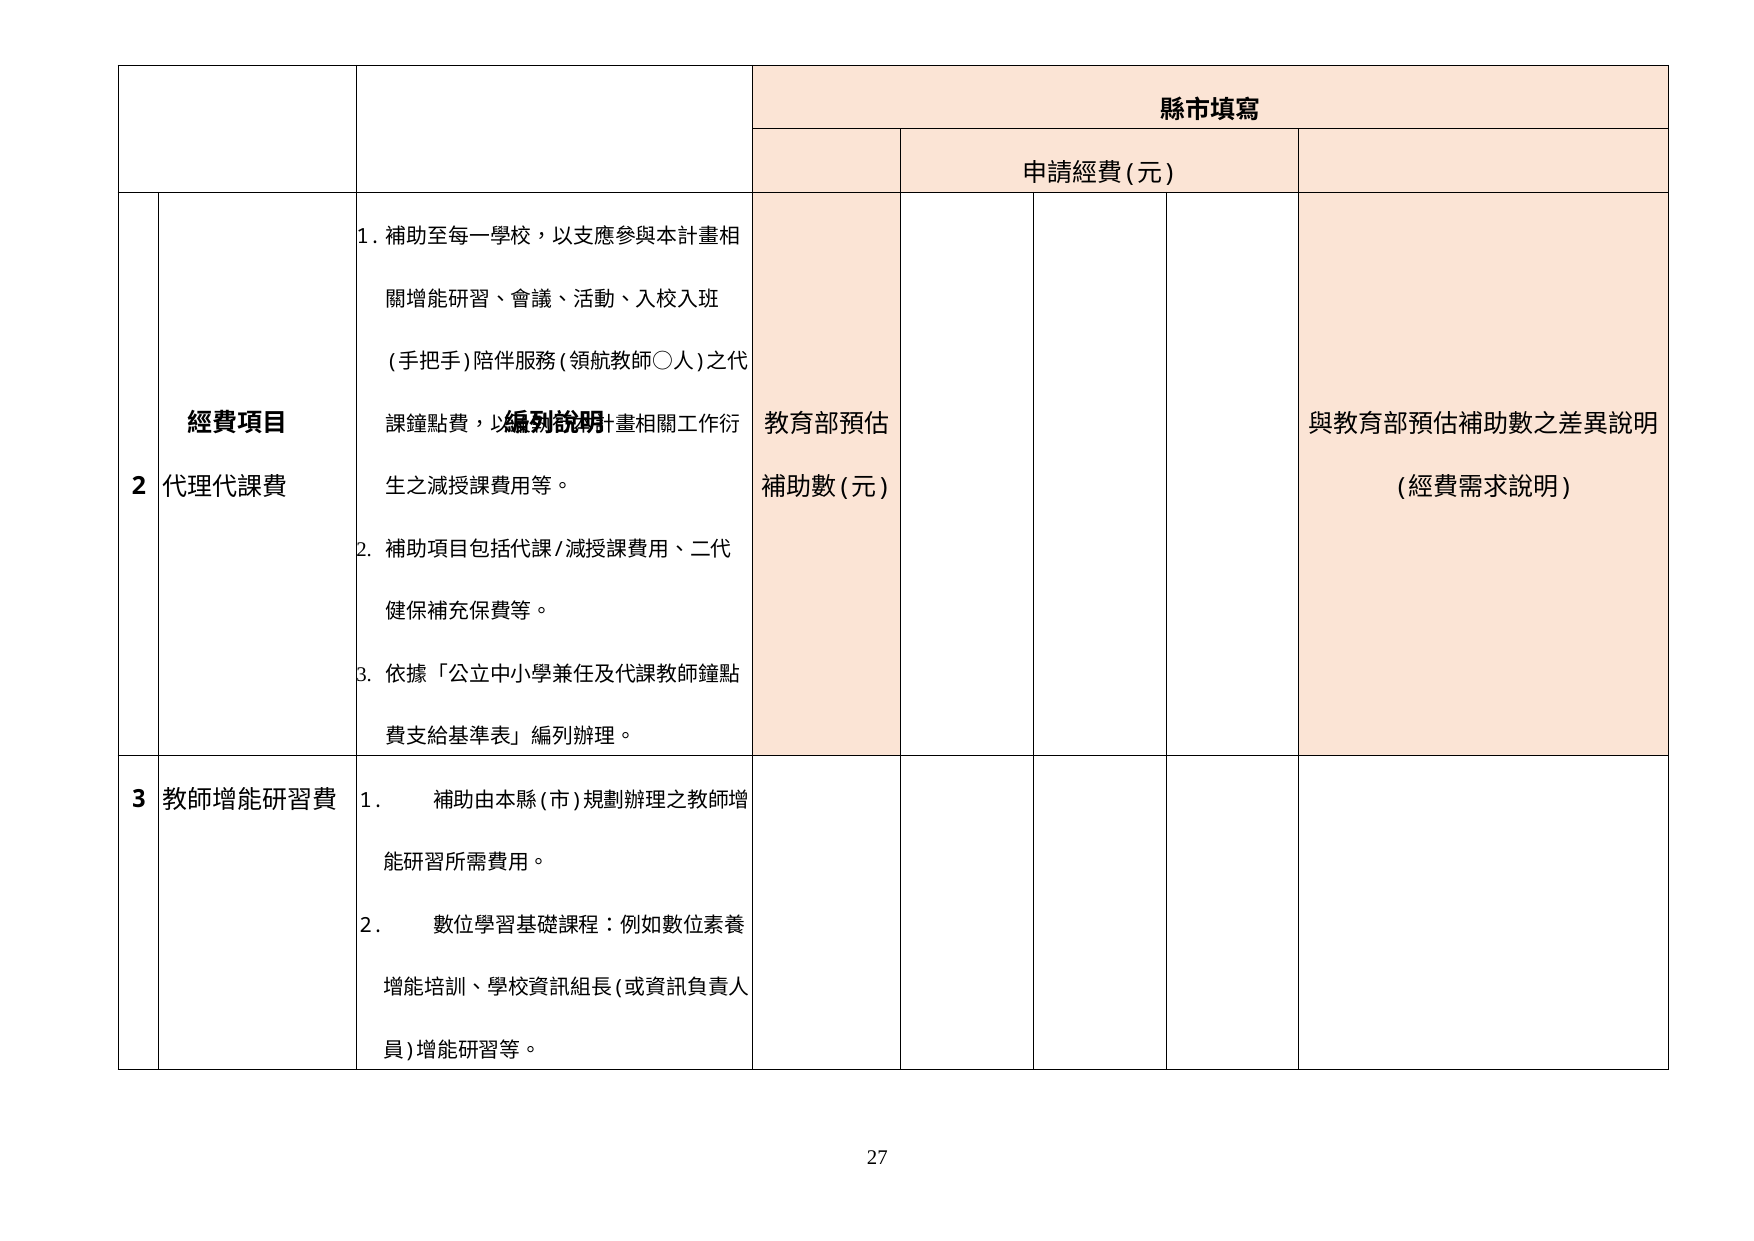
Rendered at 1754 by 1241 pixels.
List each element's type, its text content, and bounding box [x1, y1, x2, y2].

table_cell 3 [119, 756, 158, 1069]
table_cell 代理代課費 [159, 193, 356, 755]
table_header 縣市填寫 [753, 66, 1668, 128]
table_cell 2 [119, 193, 158, 755]
table_cell [1167, 756, 1298, 1069]
table_cell 與教育部預估補助數之差異說明 (經費需求說明) [1299, 129, 1668, 192]
table_cell [1299, 193, 1668, 755]
table_cell [1034, 193, 1166, 755]
table_cell [753, 756, 900, 1069]
table_cell 教育部預估補助數(元) [753, 129, 900, 192]
table_cell [1167, 193, 1298, 755]
table_header [119, 66, 356, 192]
table_cell [901, 756, 1033, 1069]
table_cell 申請經費(元) [901, 129, 1298, 192]
table_cell [1034, 756, 1166, 1069]
table_cell 補助至每一學校，以支應參與本計畫相關增能研習、會議、活動、入校入班(手把手)陪伴服務(領航教師○人)之代課鐘點費，以及執行本計畫相關工作衍生之減授課費用等。 補助項目包括代課/減授課費用、二代健保補充保費等。 依據「公立中小學兼任及代課教師鐘點費支給基準表」編列辦理。 [357, 193, 752, 755]
table_cell [753, 193, 900, 755]
table_cell [1299, 756, 1668, 1069]
table_header [357, 66, 752, 192]
table_cell 教師增能研習費 [159, 756, 356, 1069]
table_cell 補助由本縣(市)規劃辦理之教師增能研習所需費用。 數位學習基礎課程：例如數位素養增能培訓、學校資訊組長(或資訊負責人員)增能研習等。 數位學習進階課程：例如數位教學指引(3.0)培力工作坊、各領域/科目數位教學工作坊、生成式AI融入教學工作坊等。 [357, 756, 752, 1069]
table_cell [901, 193, 1033, 755]
